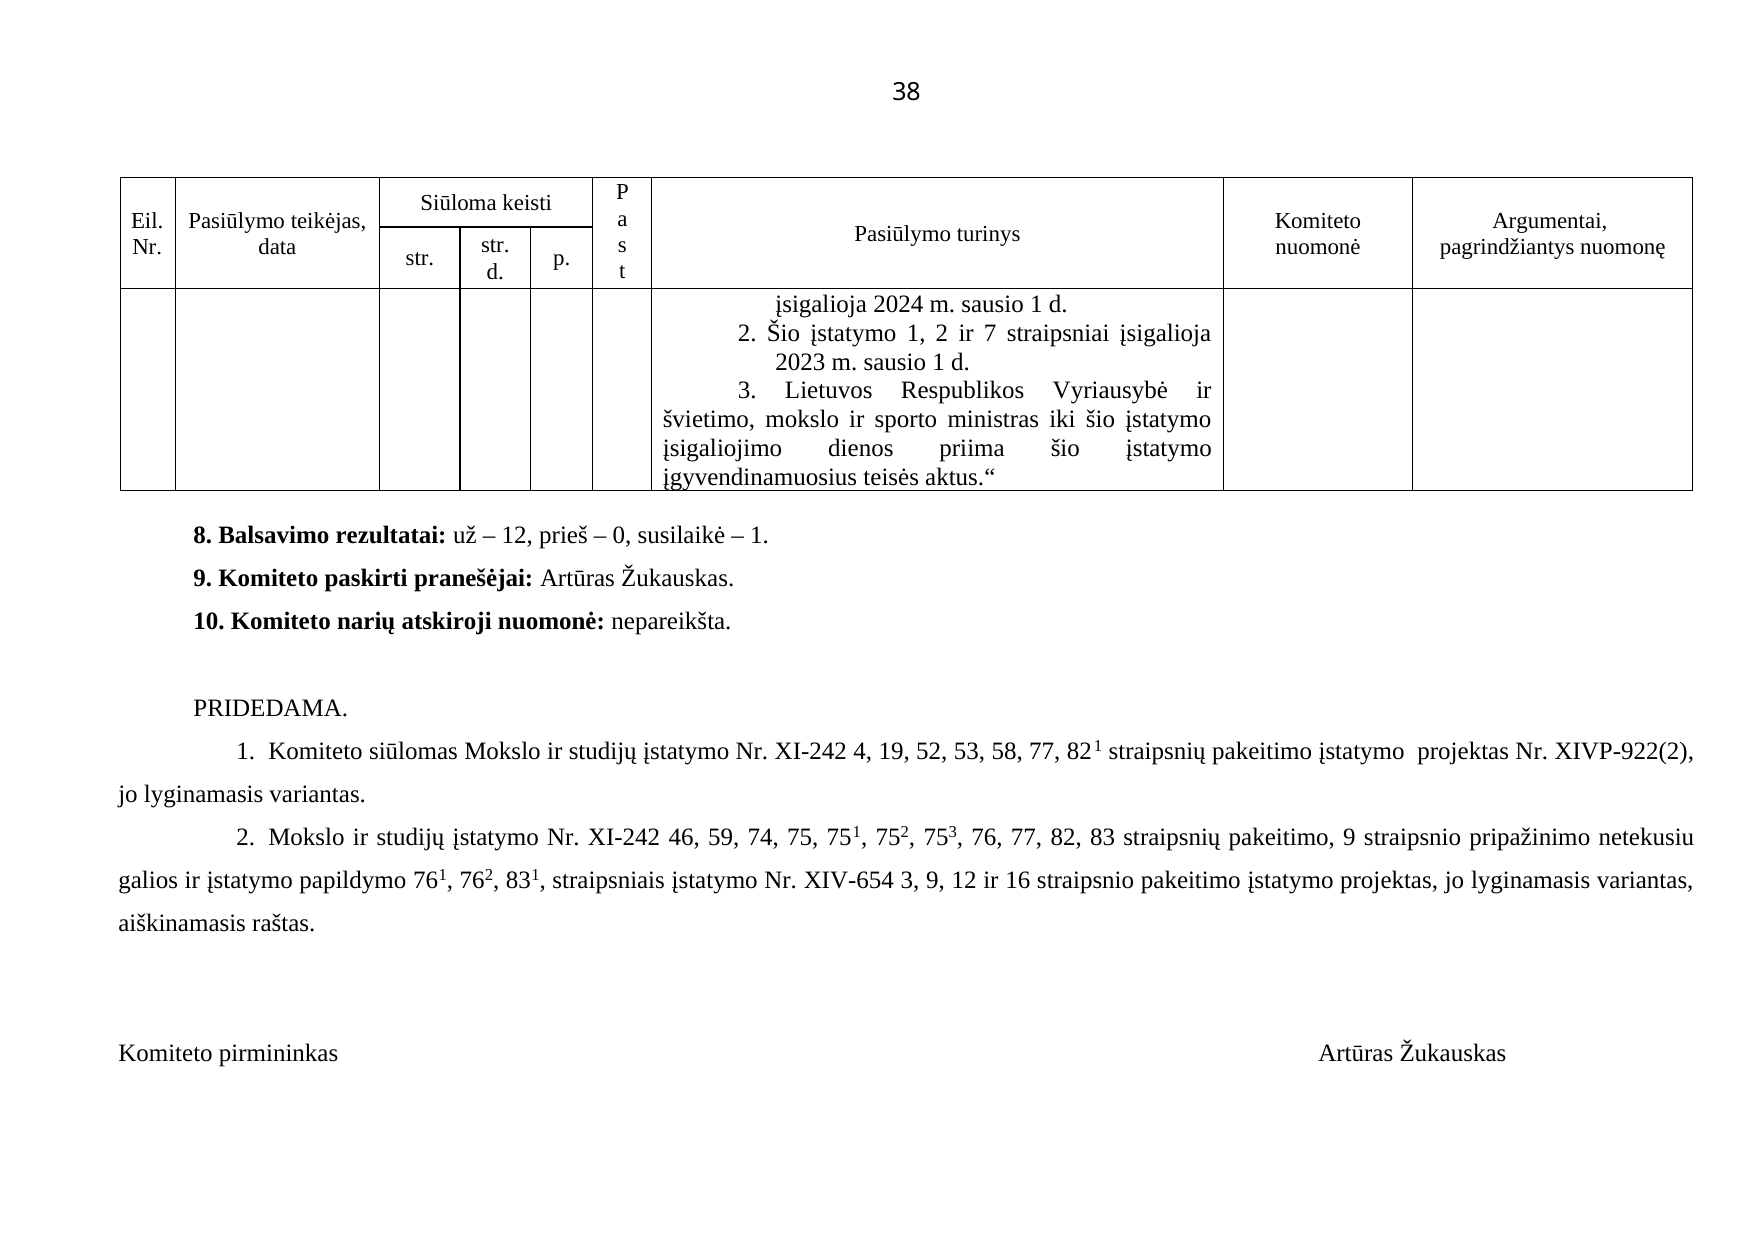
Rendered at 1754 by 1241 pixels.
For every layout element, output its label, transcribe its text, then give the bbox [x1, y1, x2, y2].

table_cell [593, 289, 651, 490]
table_cell [1413, 289, 1692, 490]
table_header Argumentai, pagrindžiantys nuomonę [1413, 178, 1692, 288]
table_cell [380, 289, 459, 490]
list Komiteto siūlomas Mokslo ir studijų įstatymo Nr. XI-242 4, 19, 52, 53, 58, 77, 821 straipsnių pakeitimo įstatymo projektas Nr. XIVP-922(2), jo lyginamasis variantas. [118, 736, 1695, 808]
table_header Pasiūlymo turinys [652, 178, 1223, 288]
table_header Siūloma keisti [380, 178, 592, 226]
table_cell [1224, 289, 1412, 490]
table_cell p. [531, 228, 592, 288]
table_cell [176, 289, 379, 490]
table_cell [531, 289, 592, 490]
table_header Komiteto nuomonė [1224, 178, 1412, 288]
table_cell str. [380, 228, 459, 288]
text PRIDEDAMA. [118, 693, 1695, 721]
list Mokslo ir studijų įstatymo Nr. XI-242 46, 59, 74, 75, 751, 752, 753, 76, 77, 82, 83 straipsnių pakeitimo, 9 straipsnio pripažinimo netekusiu galios ir įstatymo papildymo 761, 762, 831, straipsniais įstatymo Nr. XIV-654 3, 9, 12 ir 16 straipsnio pakeitimo įstatymo projektas, jo lyginamasis variantas, aiškinamasis raštas. [118, 822, 1695, 937]
text 10. Komiteto narių atskiroji nuomonė: nepareikšta. [118, 606, 1695, 635]
table_cell [121, 289, 175, 490]
table_cell [461, 289, 530, 490]
table_header Pasiūlymo teikėjas, data [176, 178, 379, 288]
text Komiteto pirmininkas (Parašas) Artūras Žukauskas [118, 1038, 1695, 1066]
table_cell str. d. [461, 228, 530, 288]
table_header Eil. Nr. [121, 178, 175, 288]
table_header Pastabos [593, 178, 651, 288]
table_cell įsigalioja 2024 m. sausio 1 d. 2. Šio įstatymo 1, 2 ir 7 straipsniai įsigalioja 2023 m. sausio 1 d. 3. Lietuvos Respublikos Vyriausybė ir švietimo, mokslo ir sporto ministras iki šio įstatymo įsigaliojimo dienos priima šio įstatymo įgyvendinamuosius teisės aktus.“ [652, 289, 1223, 490]
text 9. Komiteto paskirti pranešėjai: Artūras Žukauskas. [118, 563, 1695, 592]
text 8. Balsavimo rezultatai: už – 12, prieš – 0, susilaikė – 1. [118, 520, 1695, 549]
